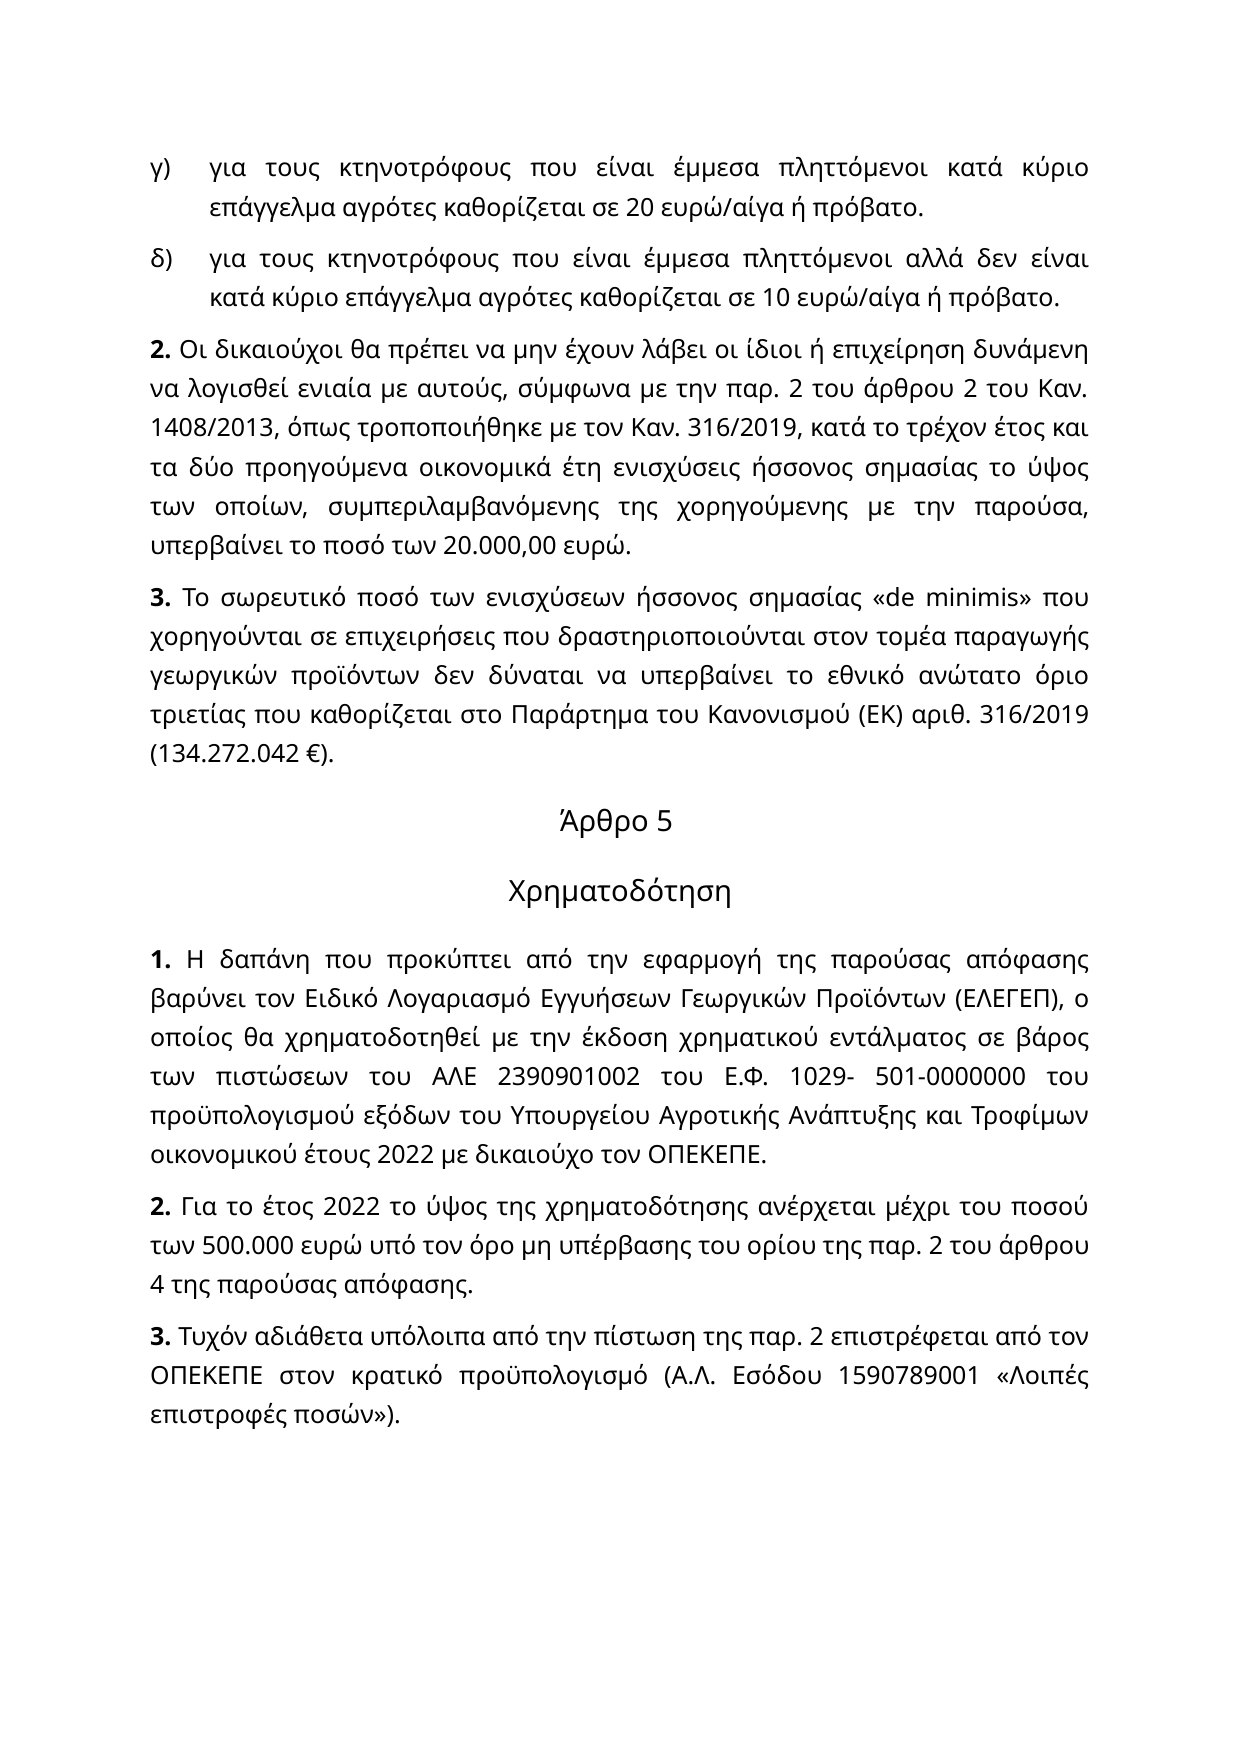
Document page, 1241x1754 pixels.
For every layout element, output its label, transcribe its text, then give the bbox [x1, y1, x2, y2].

list γ) για τους κτηνοτρόφους που είναι έμμεσα πληττόμενοι κατά κύριο επάγγελμα αγρότες καθορίζεται σε 20 ευρώ/αίγα ή πρόβατο. [150, 150, 1090, 223]
subtitle Χρηματοδότηση [150, 871, 1090, 910]
list δ) για τους κτηνοτρόφους που είναι έμμεσα πληττόμενοι αλλά δεν είναι κατά κύριο επάγγελμα αγρότες καθορίζεται σε 10 ευρώ/αίγα ή πρόβατο. [150, 241, 1090, 314]
text 2. Οι δικαιούχοι θα πρέπει να μην έχουν λάβει οι ίδιοι ή επιχείρηση δυνάμενη να λογισθεί ενιαία με αυτούς, σύμφωνα με την παρ. 2 του άρθρου 2 του Καν. 1408/2013, όπως τροποποιήθηκε με τον Καν. 316/2019, κατά το τρέχον έτος και τα δύο προηγούμενα οικονομικά έτη ενισχύσεις ήσσονος σημασίας το ύψος των οποίων, συμπεριλαμβανόμενης της χορηγούμενης με την παρούσα, υπερβαίνει το ποσό των 20.000,00 ευρώ. [150, 332, 1090, 562]
text 3. Τυχόν αδιάθετα υπόλοιπα από την πίστωση της παρ. 2 επιστρέφεται από τον ΟΠΕΚΕΠΕ στον κρατικό προϋπολογισμό (Α.Λ. Εσόδου 1590789001 «Λοιπές επιστροφές ποσών»). [150, 1319, 1090, 1431]
text 2. Για το έτος 2022 το ύψος της χρηματοδότησης ανέρχεται μέχρι του ποσού των 500.000 ευρώ υπό τον όρο μη υπέρβασης του ορίου της παρ. 2 του άρθρου 4 της παρούσας απόφασης. [150, 1189, 1090, 1301]
subtitle Άρθρο 5 [150, 800, 1090, 840]
text 3. Το σωρευτικό ποσό των ενισχύσεων ήσσονος σημασίας «de minimis» που χορηγούνται σε επιχειρήσεις που δραστηριοποιούνται στον τομέα παραγωγής γεωργικών προϊόντων δεν δύναται να υπερβαίνει το εθνικό ανώτατο όριο τριετίας που καθορίζεται στο Παράρτημα του Κανονισμού (ΕΚ) αριθ. 316/2019 (134.272.042 €). [150, 579, 1090, 770]
text 1. Η δαπάνη που προκύπτει από την εφαρμογή της παρούσας απόφασης βαρύνει τον Ειδικό Λογαριασμό Εγγυήσεων Γεωργικών Προϊόντων (ΕΛΕΓΕΠ), ο οποίος θα χρηματοδοτηθεί με την έκδοση χρηματικού εντάλματος σε βάρος των πιστώσεων του ΑΛΕ 2390901002 του Ε.Φ. 1029- 501-0000000 του προϋπολογισμού εξόδων του Υπουργείου Αγροτικής Ανάπτυξης και Τροφίμων οικονομικού έτους 2022 με δικαιούχο τον ΟΠΕΚΕΠΕ. [150, 941, 1090, 1171]
